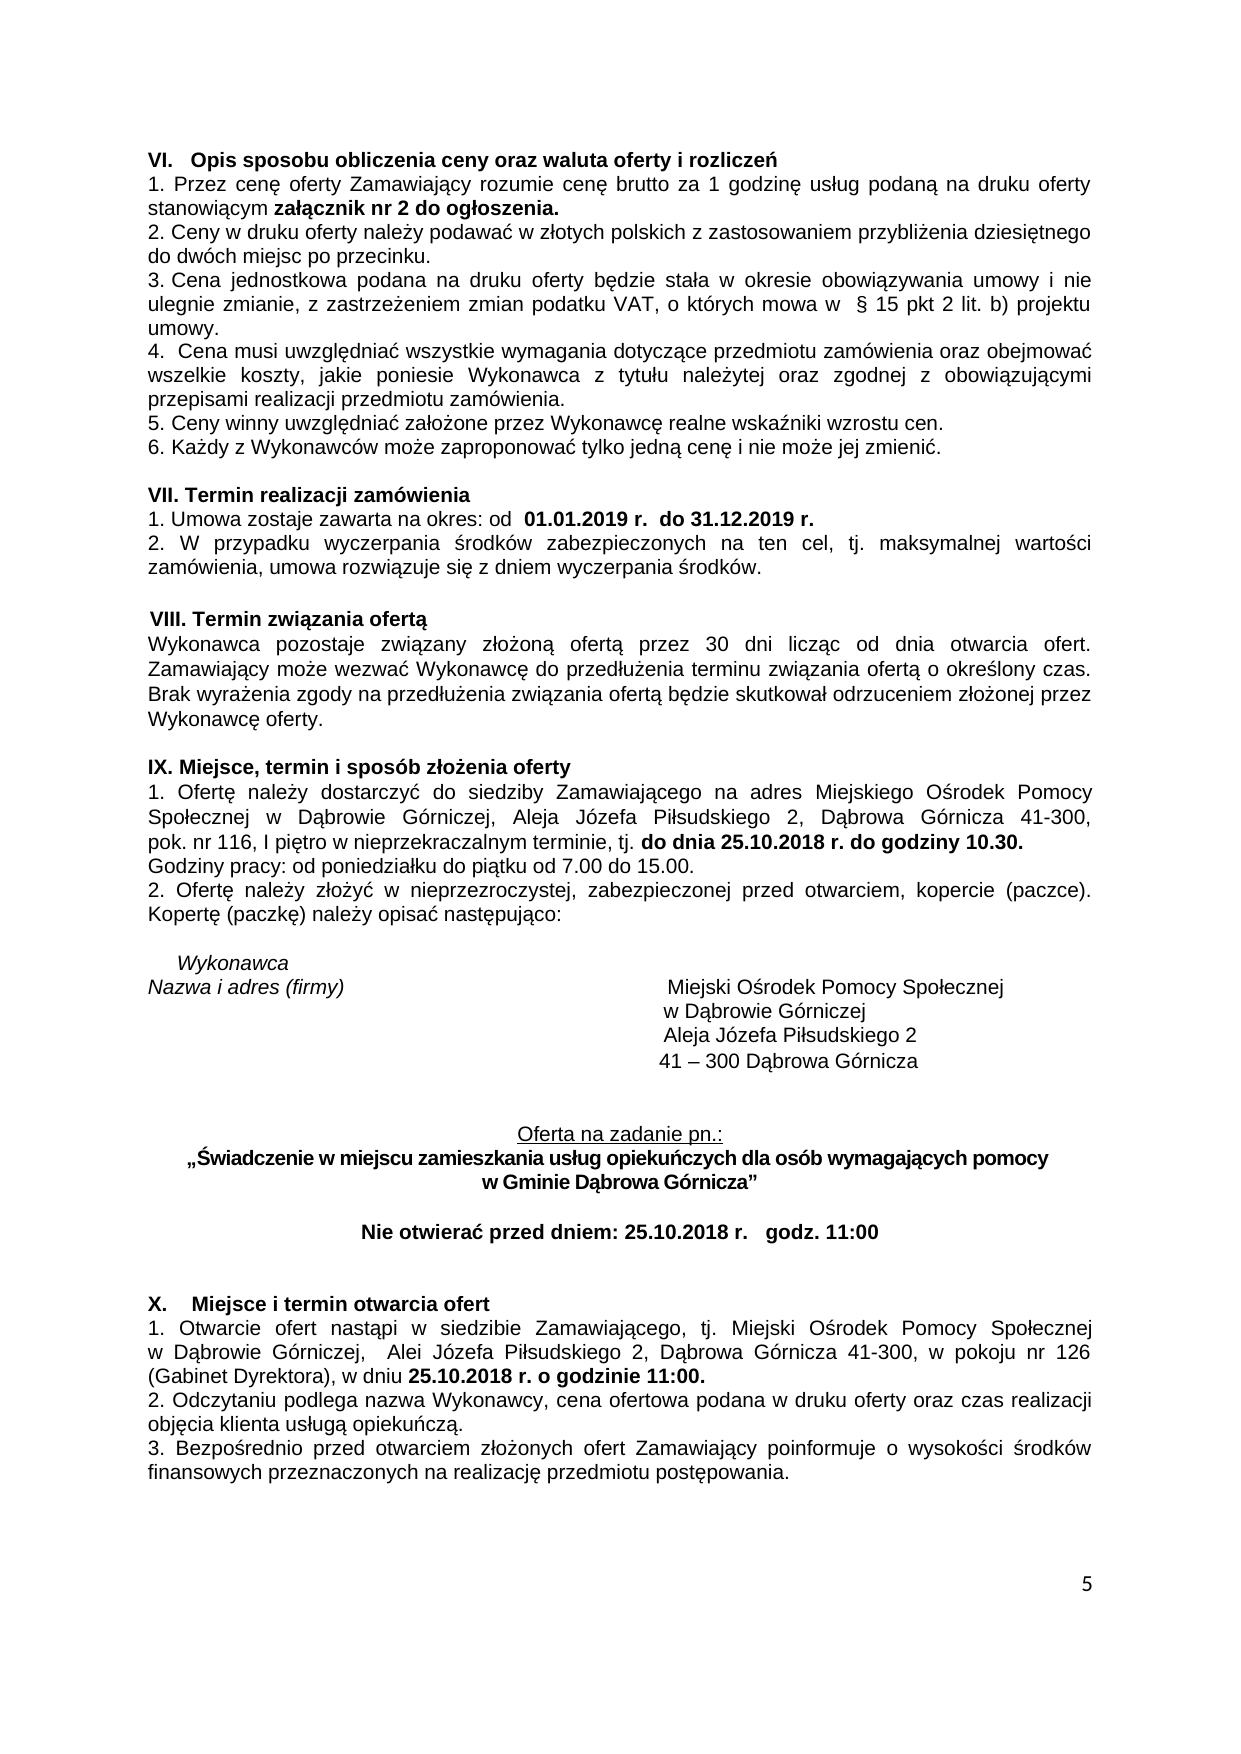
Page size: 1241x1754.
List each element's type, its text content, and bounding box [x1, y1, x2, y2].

text Godziny pracy: od poniedziałku do piątku od 7.00 do 15.00. [148, 854, 1093, 878]
text IX. Miejsce, termin i sposób złożenia oferty [148, 755, 1093, 779]
subtitle Wykonawca [148, 951, 1093, 975]
text Nazwa i adres (firmy) Miejski Ośrodek Pomocy Społecznej [148, 975, 1093, 999]
text Wykonawca pozostaje związany złożoną ofertą przez 30 dni licząc od dnia otwarcia ofert. Zamawiający może wezwać Wykonawcę do przedłużenia terminu związania ofertą o określony czas. Brak wyrażenia zgody na przedłużenia związania ofertą będzie skutkował odrzuceniem złożonej przez Wykonawcę oferty. [148, 631, 1093, 731]
list Cena musi uwzględniać wszystkie wymagania dotyczące przedmiotu zamówienia oraz obejmować wszelkie koszty, jakie poniesie Wykonawca z tytułu należytej oraz zgodnej z obowiązującymi przepisami realizacji przedmiotu zamówienia. [148, 339, 1093, 411]
list Każdy z Wykonawców może zaproponować tylko jedną cenę i nie może jej zmienić. [148, 435, 1093, 459]
list 2. Ceny w druku oferty należy podawać w złotych polskich z zastosowaniem przybliżenia dziesiętnego do dwóch miejsc po przecinku. [148, 219, 1093, 267]
text 1. Umowa zostaje zawarta na okres: od 01.01.2019 r. do 31.12.2019 r. [148, 507, 1093, 531]
text „Świadczenie w miejscu zamieszkania usług opiekuńczych dla osób wymagających pomocy w Gminie Dąbrowa Górnicza” [148, 1146, 1093, 1194]
subtitle 2. Ofertę należy złożyć w nieprzezroczystej, zabezpieczonej przed otwarciem, kopercie (paczce). Kopertę (paczkę) należy opisać następująco: [148, 878, 1093, 926]
text 2. W przypadku wyczerpania środków zabezpieczonych na ten cel, tj. maksymalnej wartości zamówienia, umowa rozwiązuje się z dniem wyczerpania środków. [148, 531, 1093, 579]
subtitle 1. Ofertę należy dostarczyć do siedziby Zamawiającego na adres Miejskiego Ośrodek Pomocy Społecznej w Dąbrowie Górniczej, Aleja Józefa Piłsudskiego 2, Dąbrowa Górnicza 41-300, pok. nr 116, I piętro w nieprzekraczalnym terminie, tj. do dnia 25.10.2018 r. do godziny 10.30. [148, 779, 1093, 854]
text 2. Odczytaniu podlega nazwa Wykonawcy, cena ofertowa podana w druku oferty oraz czas realizacji objęcia klienta usługą opiekuńczą. [148, 1388, 1093, 1436]
subtitle Oferta na zadanie pn.: [148, 1121, 1093, 1146]
list Ceny winny uwzględniać założone przez Wykonawcę realne wskaźniki wzrostu cen. [148, 411, 1093, 435]
text 1. Otwarcie ofert nastąpi w siedzibie Zamawiającego, tj. Miejski Ośrodek Pomocy Społecznej w Dąbrowie Górniczej, Alei Józefa Piłsudskiego 2, Dąbrowa Górnicza 41-300, w pokoju nr 126 (Gabinet Dyrektora), w dniu 25.10.2018 r. o godzinie 11:00. [148, 1316, 1093, 1388]
list Cena jednostkowa podana na druku oferty będzie stała w okresie obowiązywania umowy i nie ulegnie zmianie, z zastrzeżeniem zmian podatku VAT, o których mowa w § 15 pkt 2 lit. b) projektu umowy. [148, 267, 1093, 339]
list Miejsce i termin otwarcia ofert [148, 1292, 1093, 1316]
text Aleja Józefa Piłsudskiego 2 41 – 300 Dąbrowa Górnicza [384, 1023, 1093, 1073]
subtitle Nie otwierać przed dniem: 25.10.2018 r. godz. 11:00 [148, 1219, 1093, 1244]
subtitle VIII. Termin związania ofertą [59, 607, 1097, 631]
text 3. Bezpośrednio przed otwarciem złożonych ofert Zamawiający poinformuje o wysokości środków finansowych przeznaczonych na realizację przedmiotu postępowania. [148, 1436, 1093, 1484]
list 1. Przez cenę oferty Zamawiający rozumie cenę brutto za 1 godzinę usług podaną na druku oferty stanowiącym załącznik nr 2 do ogłoszenia. [148, 172, 1093, 219]
text VII. Termin realizacji zamówienia [148, 483, 1093, 507]
text VI. Opis sposobu obliczenia ceny oraz waluta oferty i rozliczeń [148, 148, 1093, 172]
text w Dąbrowie Górniczej [384, 999, 1093, 1023]
